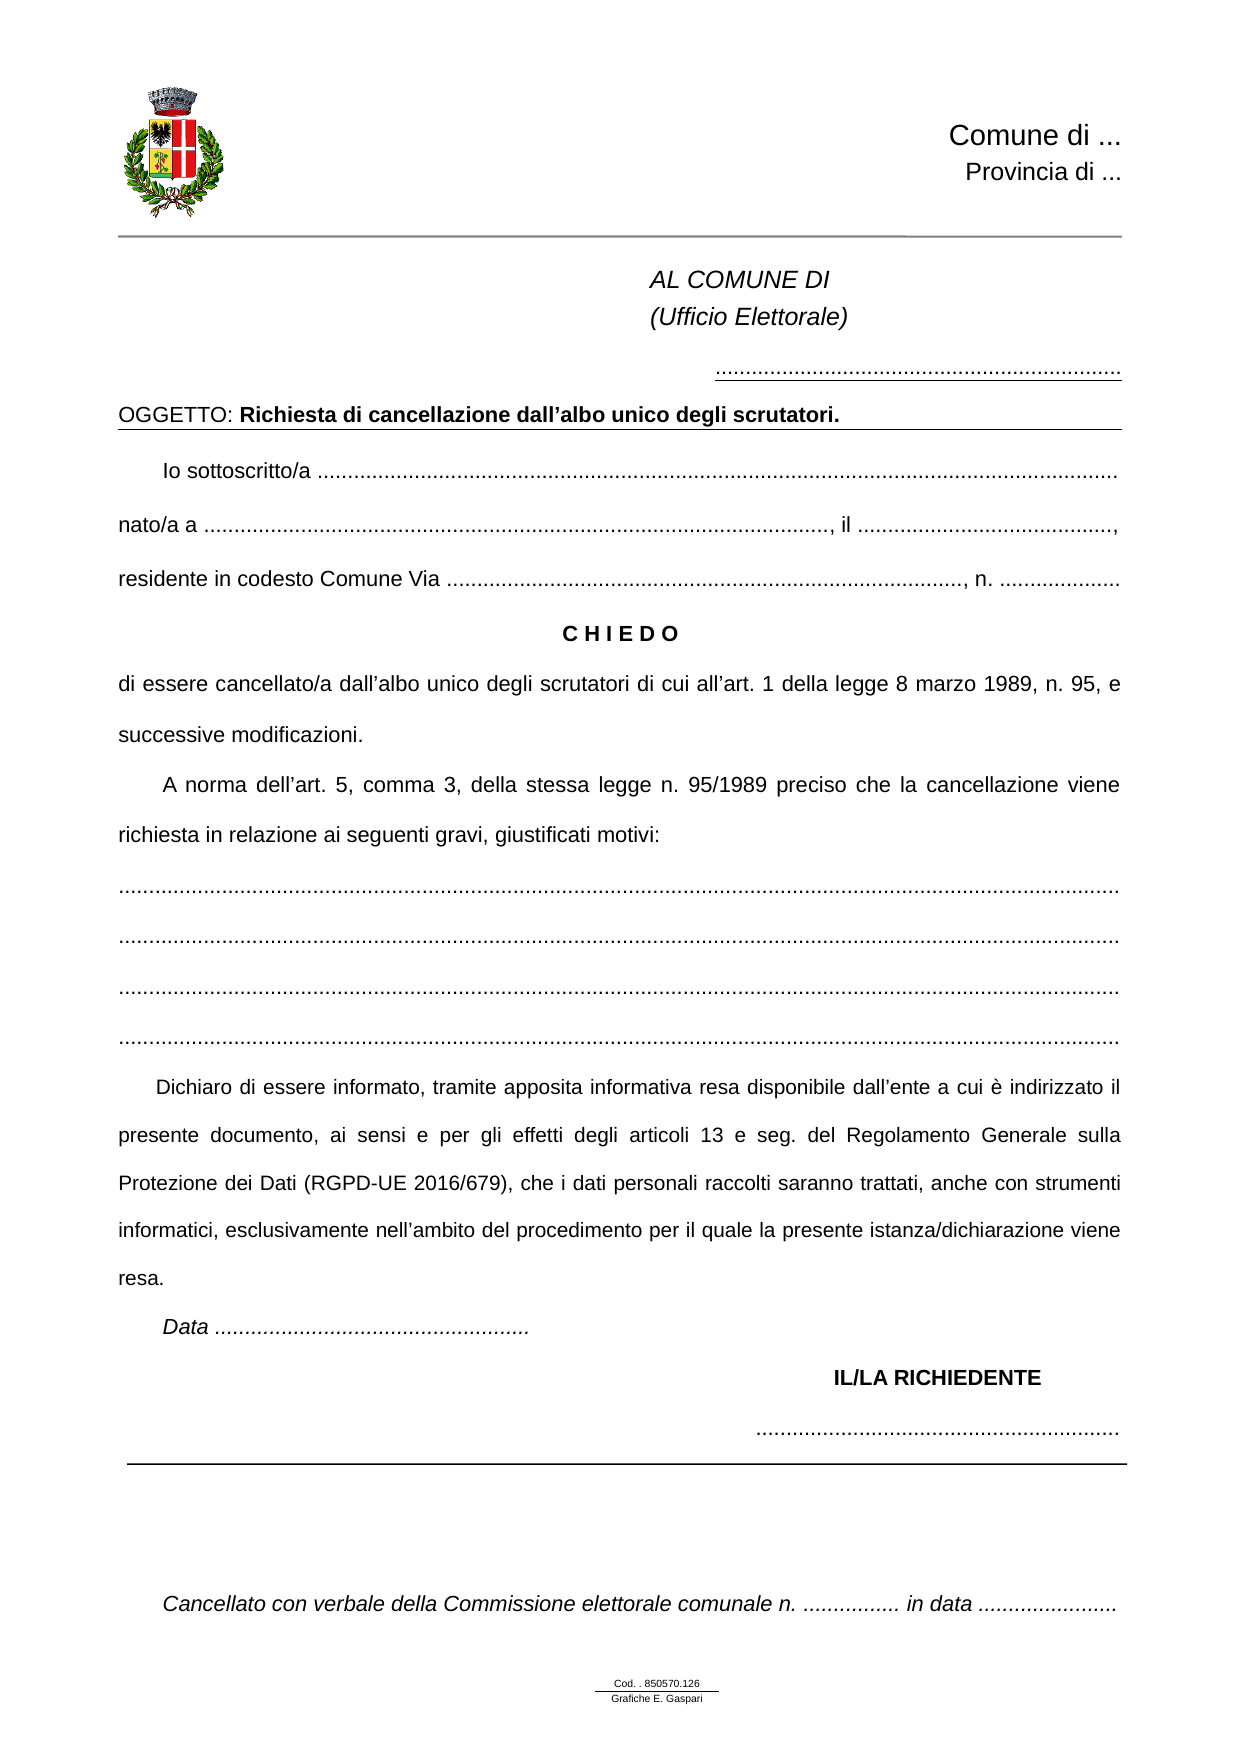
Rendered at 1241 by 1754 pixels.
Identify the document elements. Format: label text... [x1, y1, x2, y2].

text IL/LA RICHIEDENTE [709, 1364, 1122, 1390]
text OGGETTO: Richiesta di cancellazione dall’albo unico degli scrutatori. [118, 402, 1122, 429]
text (Ufficio Elettorale) [118, 302, 1122, 331]
text Data .................................................... [118, 1314, 1122, 1339]
text Dichiaro di essere informato, tramite apposita informativa resa disponibile dall’ente a cui è indirizzato il presente documento, ai sensi e per gli effetti degli articoli 13 e seg. del Regolamento Generale sulla Protezione dei Dati (RGPD-UE 2016/679), che i dati personali raccolti saranno trattati, anche con strumenti informatici, esclusivamente nell’ambito del procedimento per il quale la presente istanza/dichiarazione viene resa. [118, 1074, 1122, 1290]
text ..................................................................................................................................................................... [118, 974, 1122, 999]
text AL COMUNE DI [118, 265, 1122, 293]
text ..................................................................................................................................................................... [118, 873, 1122, 898]
text Comune di ... [224, 118, 1122, 152]
text Provincia di ... [224, 157, 1122, 185]
text di essere cancellato/a dall’albo unico degli scrutatori di cui all’art. 1 della legge 8 marzo 1989, n. 95, e successive modificazioni. [118, 671, 1122, 747]
text ..................................................................................................................................................................... [118, 1024, 1122, 1049]
text ..................................................................................................................................................................... [118, 923, 1122, 948]
text ................................................................... [715, 351, 1122, 380]
text CHIEDO [118, 621, 1122, 646]
text Io sottoscritto/a .................................................................................................................................... nato/a a ......................................................................................................., il .........................................., residente in codesto Comune Via ....................................................................................., n. .................... [118, 455, 1122, 592]
text ............................................................ [709, 1415, 1122, 1440]
text Cancellato con verbale della Commissione elettorale comunale n. ................ in data ....................... [118, 1591, 1122, 1617]
picture [122, 87, 224, 219]
text A norma dell’art. 5, comma 3, della stessa legge n. 95/1989 preciso che la cancellazione viene richiesta in relazione ai seguenti gravi, giustificati motivi: [118, 772, 1122, 848]
